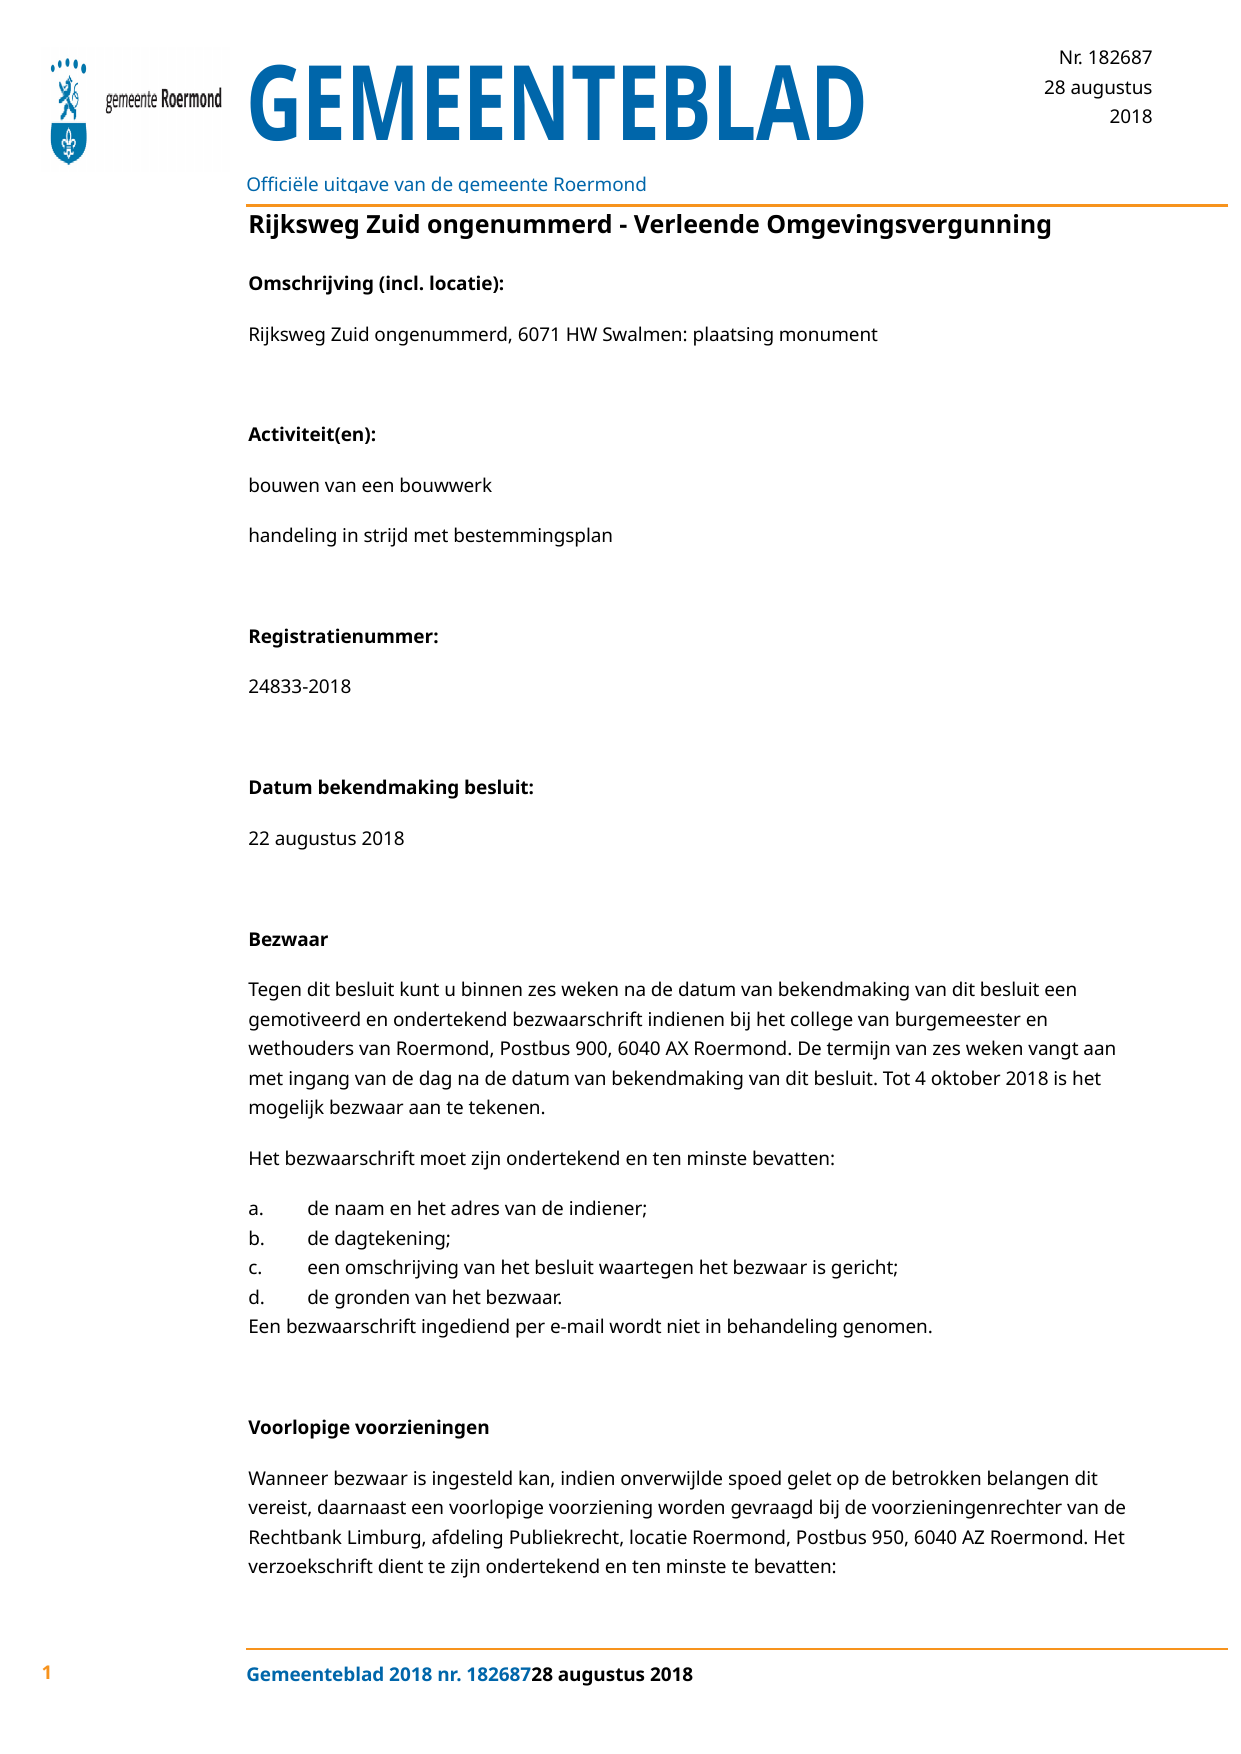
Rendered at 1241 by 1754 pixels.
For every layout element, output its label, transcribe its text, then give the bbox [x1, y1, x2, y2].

text Rijksweg Zuid ongenummerd - Verleende Omgevingsvergunning [248, 207, 1152, 241]
list de dagtekening; [248, 1225, 1152, 1251]
text Een bezwaarschrift ingediend per e-mail wordt niet in behandeling genomen. [248, 1314, 1152, 1339]
text Wanneer bezwaar is ingesteld kan, indien onverwijlde spoed gelet op de betrokken belangen dit vereist, daarnaast een voorlopige voorziening worden gevraagd bij de voorzieningenrechter van de Rechtbank Limburg, afdeling Publiekrecht, locatie Roermond, Postbus 950, 6040 AZ Roermond. Het verzoekschrift dient te zijn ondertekend en ten minste te bevatten: [248, 1465, 1152, 1579]
text bouwen van een bouwwerk [248, 472, 1152, 498]
text 22 augustus 2018 [248, 825, 1152, 851]
text Voorlopige voorzieningen [248, 1414, 1152, 1440]
text Activiteit(en): [248, 422, 1152, 447]
text Registratienummer: [248, 623, 1152, 649]
list een omschrijving van het besluit waartegen het bezwaar is gericht; [248, 1254, 1152, 1280]
text 24833-2018 [248, 674, 1152, 699]
text Het bezwaarschrift moet zijn ondertekend en ten minste bevatten: [248, 1145, 1152, 1171]
picture [41, 47, 231, 172]
text Omschrijving (incl. locatie): [248, 270, 1152, 296]
text Bezwaar [248, 926, 1152, 951]
text Datum bekendmaking besluit: [248, 774, 1152, 800]
list de gronden van het bezwaar. [248, 1284, 1152, 1310]
text Rijksweg Zuid ongenummerd, 6071 HW Swalmen: plaatsing monument [248, 321, 1152, 346]
text handeling in strijd met bestemmingsplan [248, 522, 1152, 548]
text Tegen dit besluit kunt u binnen zes weken na de datum van bekendmaking van dit besluit een gemotiveerd en ondertekend bezwaarschrift indienen bij het college van burgemeester en wethouders van Roermond, Postbus 900, 6040 AX Roermond. De termijn van zes weken vangt aan met ingang van de dag na de datum van bekendmaking van dit besluit. Tot 4 oktober 2018 is het mogelijk bezwaar aan te tekenen. [248, 976, 1152, 1120]
list de naam en het adres van de indiener; [248, 1195, 1152, 1221]
